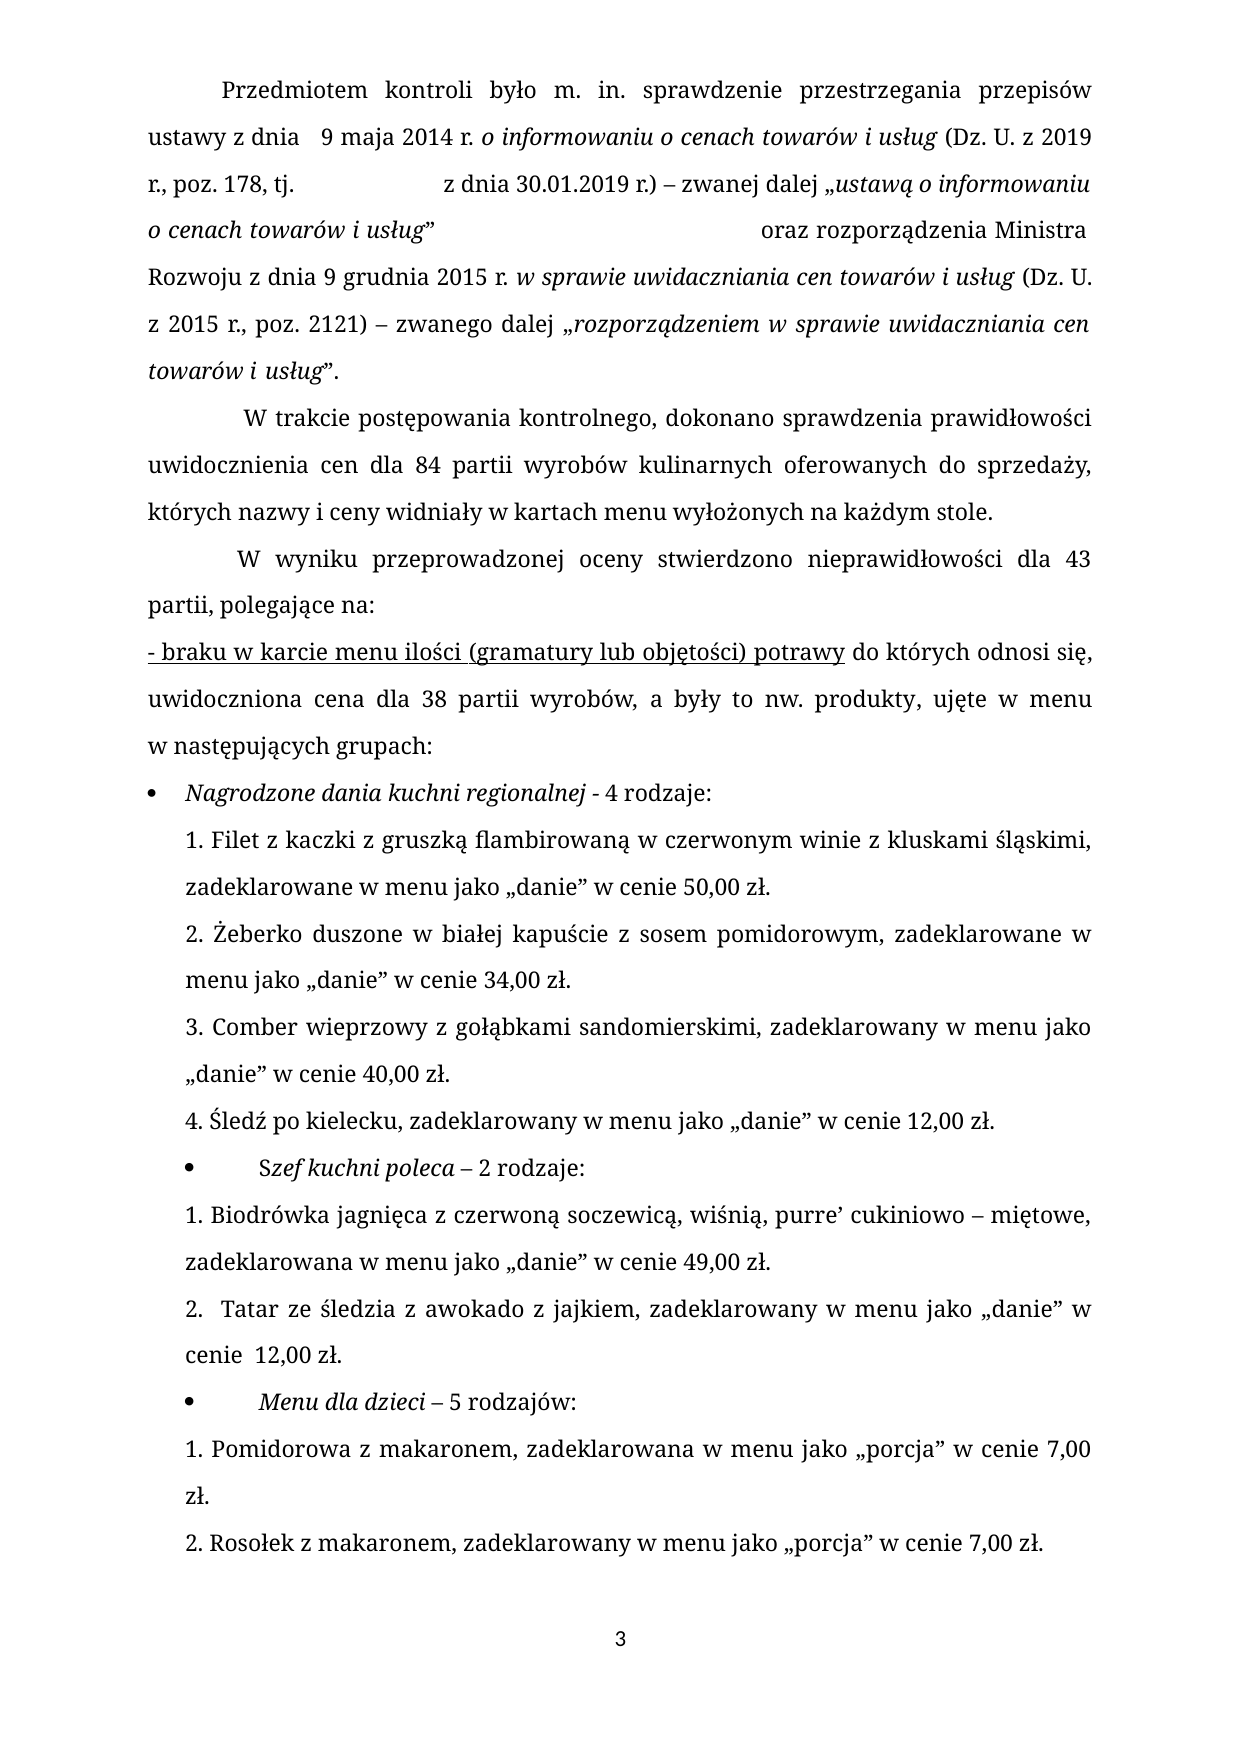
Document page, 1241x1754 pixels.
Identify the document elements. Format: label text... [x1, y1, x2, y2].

list Menu dla dzieci – 5 rodzajów: [185, 1386, 1093, 1417]
text 1. Pomidorowa z makaronem, zadeklarowana w menu jako „porcja” w cenie 7,00 zł. [185, 1433, 1093, 1511]
text 2. Żeberko duszone w białej kapuście z sosem pomidorowym, zadeklarowane w menu jako „danie” w cenie 34,00 zł. [185, 917, 1093, 996]
text W trakcie postępowania kontrolnego, dokonano sprawdzenia prawidłowości uwidocznienia cen dla 84 partii wyrobów kulinarnych oferowanych do sprzedaży, których nazwy i ceny widniały w kartach menu wyłożonych na każdym stole. [148, 402, 1093, 527]
text 1. Filet z kaczki z gruszką flambirowaną w czerwonym winie z kluskami śląskimi, zadeklarowane w menu jako „danie” w cenie 50,00 zł. [185, 824, 1093, 902]
text 2. Tatar ze śledzia z awokado z jajkiem, zadeklarowany w menu jako „danie” w cenie 12,00 zł. [185, 1292, 1093, 1371]
text W wyniku przeprowadzonej oceny stwierdzono nieprawidłowości dla 43 partii, polegające na: [148, 542, 1093, 621]
text - braku w karcie menu ilości (gramatury lub objętości) potrawy do których odnosi się, uwidoczniona cena dla 38 partii wyrobów, a były to nw. produkty, ujęte w menu w następujących grupach: [148, 636, 1093, 761]
text Przedmiotem kontroli było m. in. sprawdzenie przestrzegania przepisów ustawy z dnia 9 maja 2014 r. o informowaniu o cenach towarów i usług (Dz. U. z 2019 r., poz. 178, tj. z dnia 30.01.2019 r.) – zwanej dalej „ustawą o informowaniu o cenach towarów i usług” oraz rozporządzenia Ministra Rozwoju z dnia 9 grudnia 2015 r. w sprawie uwidaczniania cen towarów i usług (Dz. U. z 2015 r., poz. 2121) – zwanego dalej „rozporządzeniem w sprawie uwidaczniania cen towarów i usług”. [148, 74, 1093, 386]
text 3. Comber wieprzowy z gołąbkami sandomierskimi, zadeklarowany w menu jako „danie” w cenie 40,00 zł. [185, 1011, 1093, 1089]
text 2. Rosołek z makaronem, zadeklarowany w menu jako „porcja” w cenie 7,00 zł. [185, 1527, 1093, 1558]
list Nagrodzone dania kuchni regionalnej - 4 rodzaje: [148, 777, 1093, 808]
list Szef kuchni poleca – 2 rodzaje: [185, 1152, 1093, 1183]
text 1. Biodrówka jagnięca z czerwoną soczewicą, wiśnią, purre’ cukiniowo – miętowe, zadeklarowana w menu jako „danie” w cenie 49,00 zł. [185, 1199, 1093, 1277]
text 4. Śledź po kielecku, zadeklarowany w menu jako „danie” w cenie 12,00 zł. [185, 1105, 1093, 1136]
